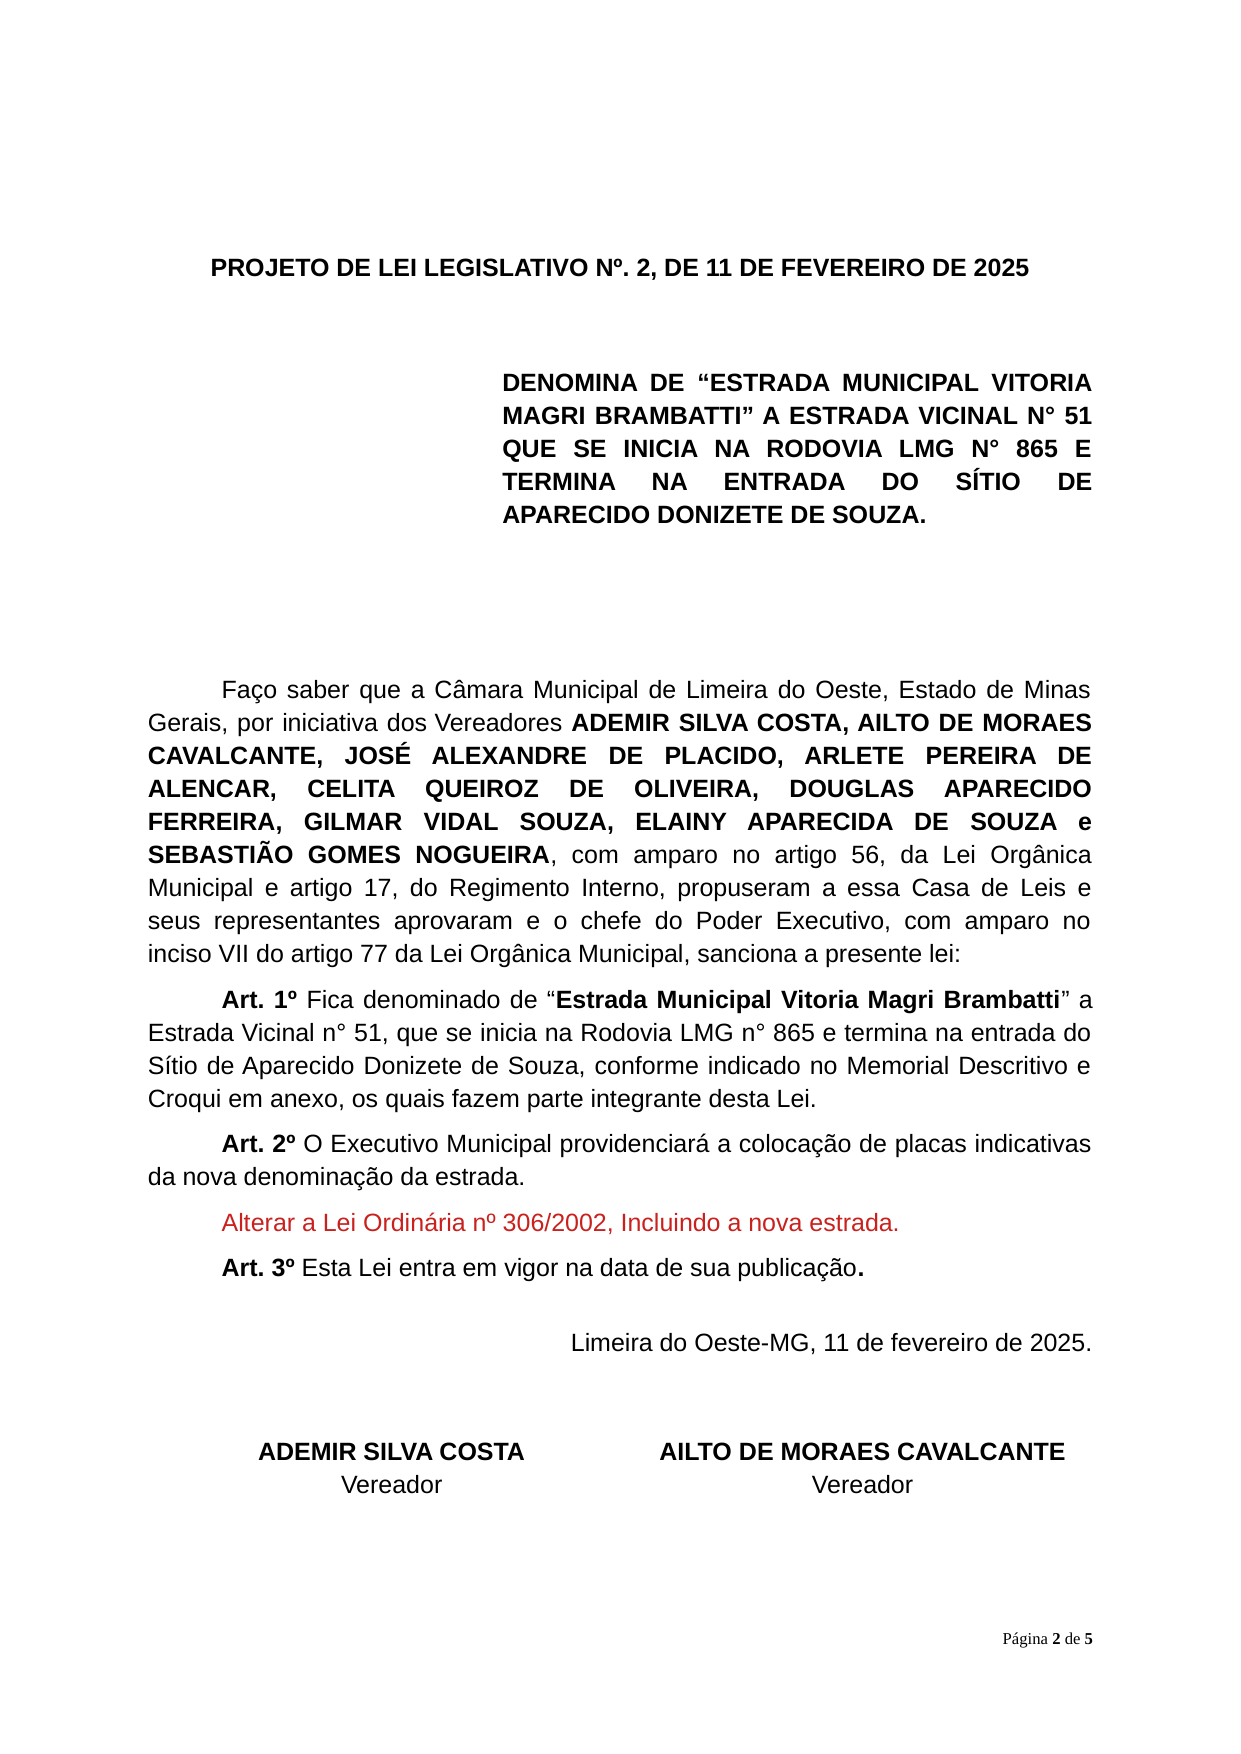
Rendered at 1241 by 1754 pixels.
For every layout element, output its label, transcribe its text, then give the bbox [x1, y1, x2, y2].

text Alterar a Lei Ordinária nº 306/2002, Incluindo a nova estrada. [148, 1208, 1093, 1237]
text Limeira do Oeste-MG, 11 de fevereiro de 2025. [148, 1328, 1093, 1356]
text Art. 3º Esta Lei entra em vigor na data de sua publicação. [148, 1253, 1093, 1282]
text Art. 2º O Executivo Municipal providenciará a colocação de placas indicativas da nova denominação da estrada. [148, 1129, 1093, 1191]
text Faço saber que a Câmara Municipal de Limeira do Oeste, Estado de Minas Gerais, por iniciativa dos Vereadores ADEMIR SILVA COSTA, AILTO DE MORAES CAVALCANTE, JOSÉ ALEXANDRE DE PLACIDO, ARLETE PEREIRA DE ALENCAR, CELITA QUEIROZ DE OLIVEIRA, DOUGLAS APARECIDO FERREIRA, GILMAR VIDAL SOUZA, ELAINY APARECIDA DE SOUZA e SEBASTIÃO GOMES NOGUEIRA, com amparo no artigo 56, da Lei Orgânica Municipal e artigo 17, do Regimento Interno, propuseram a essa Casa de Leis e seus representantes aprovaram e o chefe do Poder Executivo, com amparo no inciso VII do artigo 77 da Lei Orgânica Municipal, sanciona a presente lei: [148, 675, 1093, 968]
table_header AILTO DE MORAES CAVALCANTE Vereador [634, 1404, 1091, 1558]
text Art. 1º Fica denominado de “Estrada Municipal Vitoria Magri Brambatti” a Estrada Vicinal n° 51, que se inicia na Rodovia LMG n° 865 e termina na entrada do Sítio de Aparecido Donizete de Souza, conforme indicado no Memorial Descritivo e Croqui em anexo, os quais fazem parte integrante desta Lei. [148, 985, 1093, 1113]
text DENOMINA DE “ESTRADA MUNICIPAL VITORIA MAGRI BRAMBATTI” A ESTRADA VICINAL N° 51 QUE SE INICIA NA RODOVIA LMG N° 865 E TERMINA NA ENTRADA DO SÍTIO DE APARECIDO DONIZETE DE SOUZA. [502, 368, 1093, 529]
text PROJETO DE LEI LEGISLATIVO Nº. 2, DE 11 DE FEVEREIRO DE 2025 [148, 253, 1093, 282]
table_header ADEMIR SILVA COSTA Vereador [149, 1404, 634, 1558]
